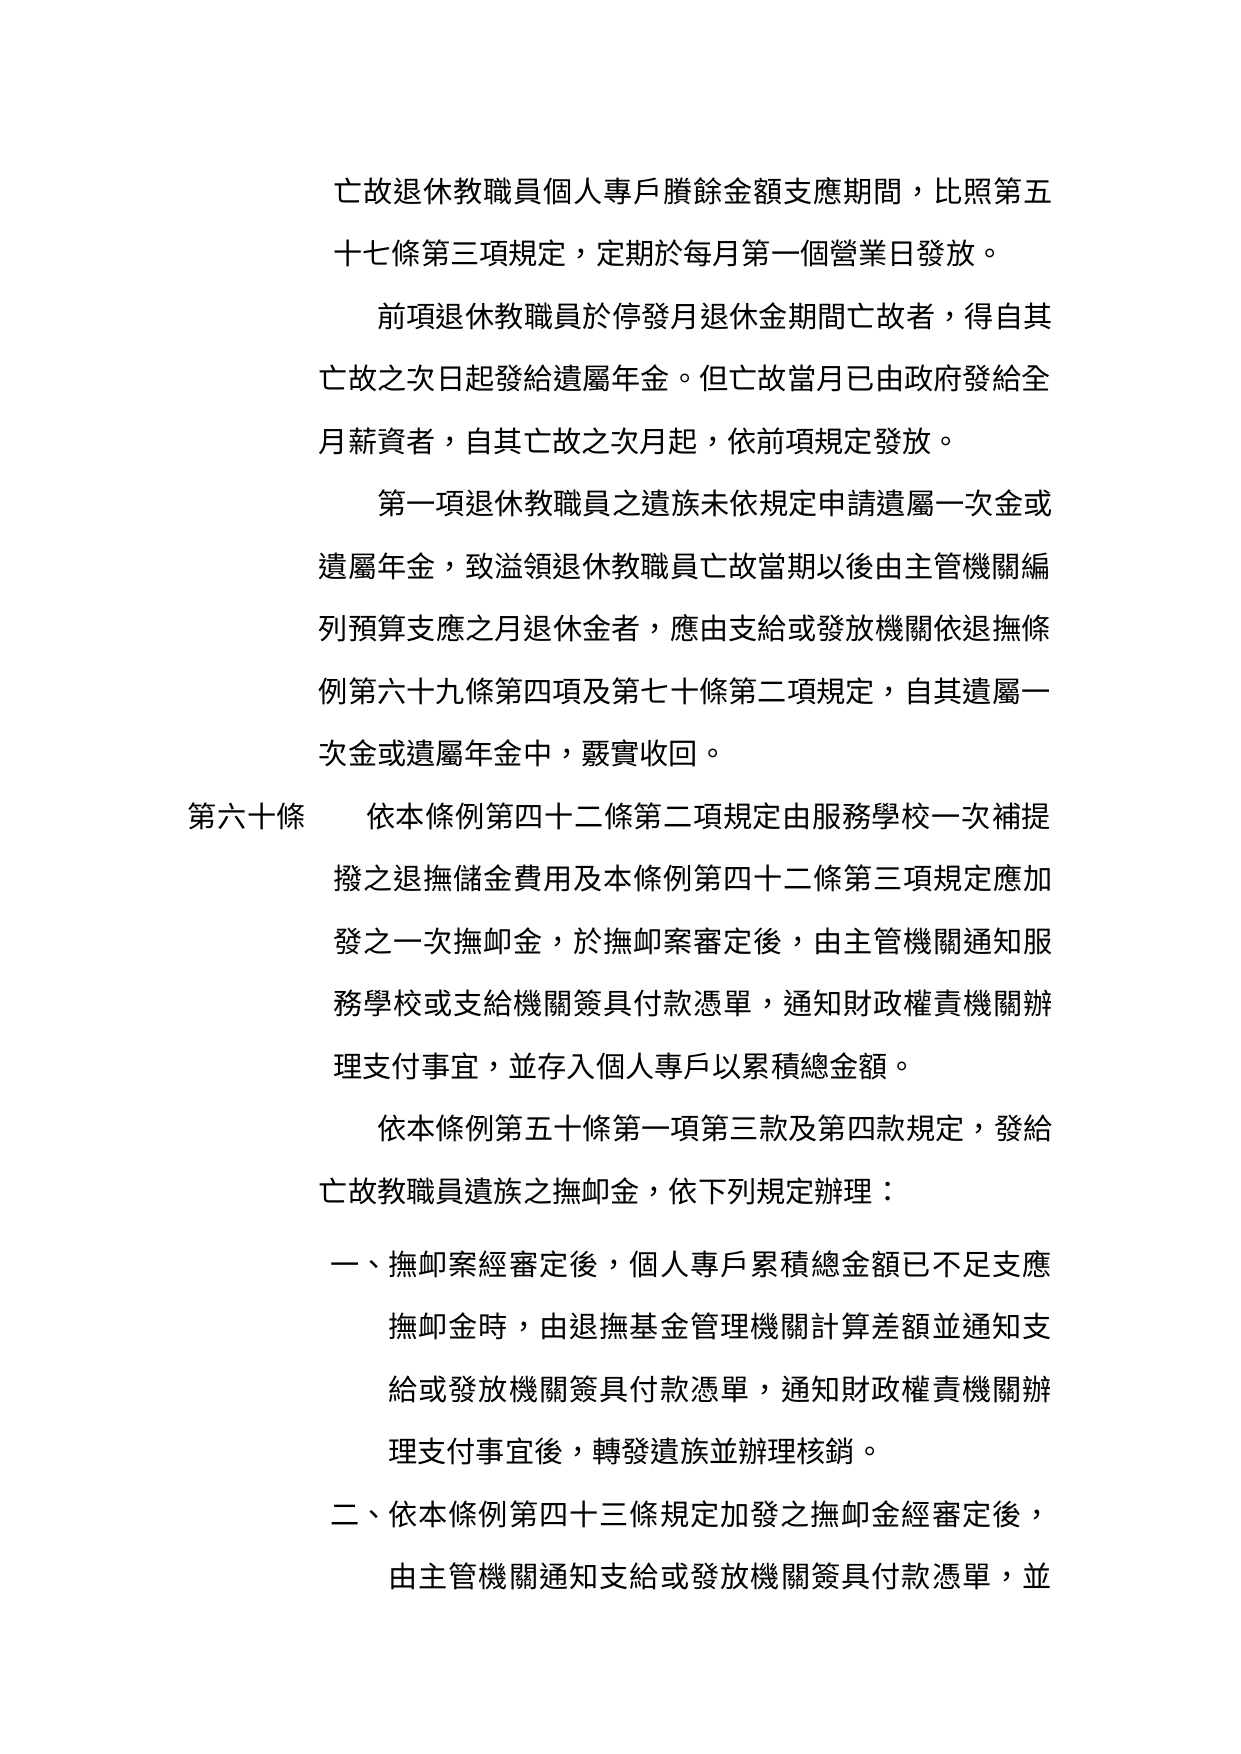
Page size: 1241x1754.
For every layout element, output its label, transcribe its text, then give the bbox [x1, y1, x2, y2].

text 依本條例第五十條第一項第三款及第四款規定，發給亡故教職員遺族之撫卹金，依下列規定辦理： [319, 1096, 1053, 1221]
text 前項退休教職員於停發月退休金期間亡故者，得自其亡故之次日起發給遺屬年金。但亡故當月已由政府發給全月薪資者，自其亡故之次月起，依前項規定發放。 [319, 283, 1053, 471]
list 依本條例第四十三條規定加發之撫卹金經審定後，由主管機關通知支給或發放機關簽具付款憑單，並 [330, 1471, 1053, 1596]
text 第六十條 依本條例第四十二條第二項規定由服務學校一次補提撥之退撫儲金費用及本條例第四十二條第三項規定應加發之一次撫卹金，於撫卹案審定後，由主管機關通知服務學校或支給機關簽具付款憑單，通知財政權責機關辦理支付事宜，並存入個人專戶以累積總金額。 [187, 783, 1053, 1096]
text 亡故退休教職員個人專戶賸餘金額支應期間，比照第五十七條第三項規定，定期於每月第一個營業日發放。 [187, 158, 1053, 283]
list 撫卹案經審定後，個人專戶累積總金額已不足支應撫卹金時，由退撫基金管理機關計算差額並通知支給或發放機關簽具付款憑單，通知財政權責機關辦理支付事宜後，轉發遺族並辦理核銷。 [330, 1221, 1053, 1471]
text 第一項退休教職員之遺族未依規定申請遺屬一次金或遺屬年金，致溢領退休教職員亡故當期以後由主管機關編列預算支應之月退休金者，應由支給或發放機關依退撫條例第六十九條第四項及第七十條第二項規定，自其遺屬一次金或遺屬年金中，覈實收回。 [319, 471, 1053, 783]
